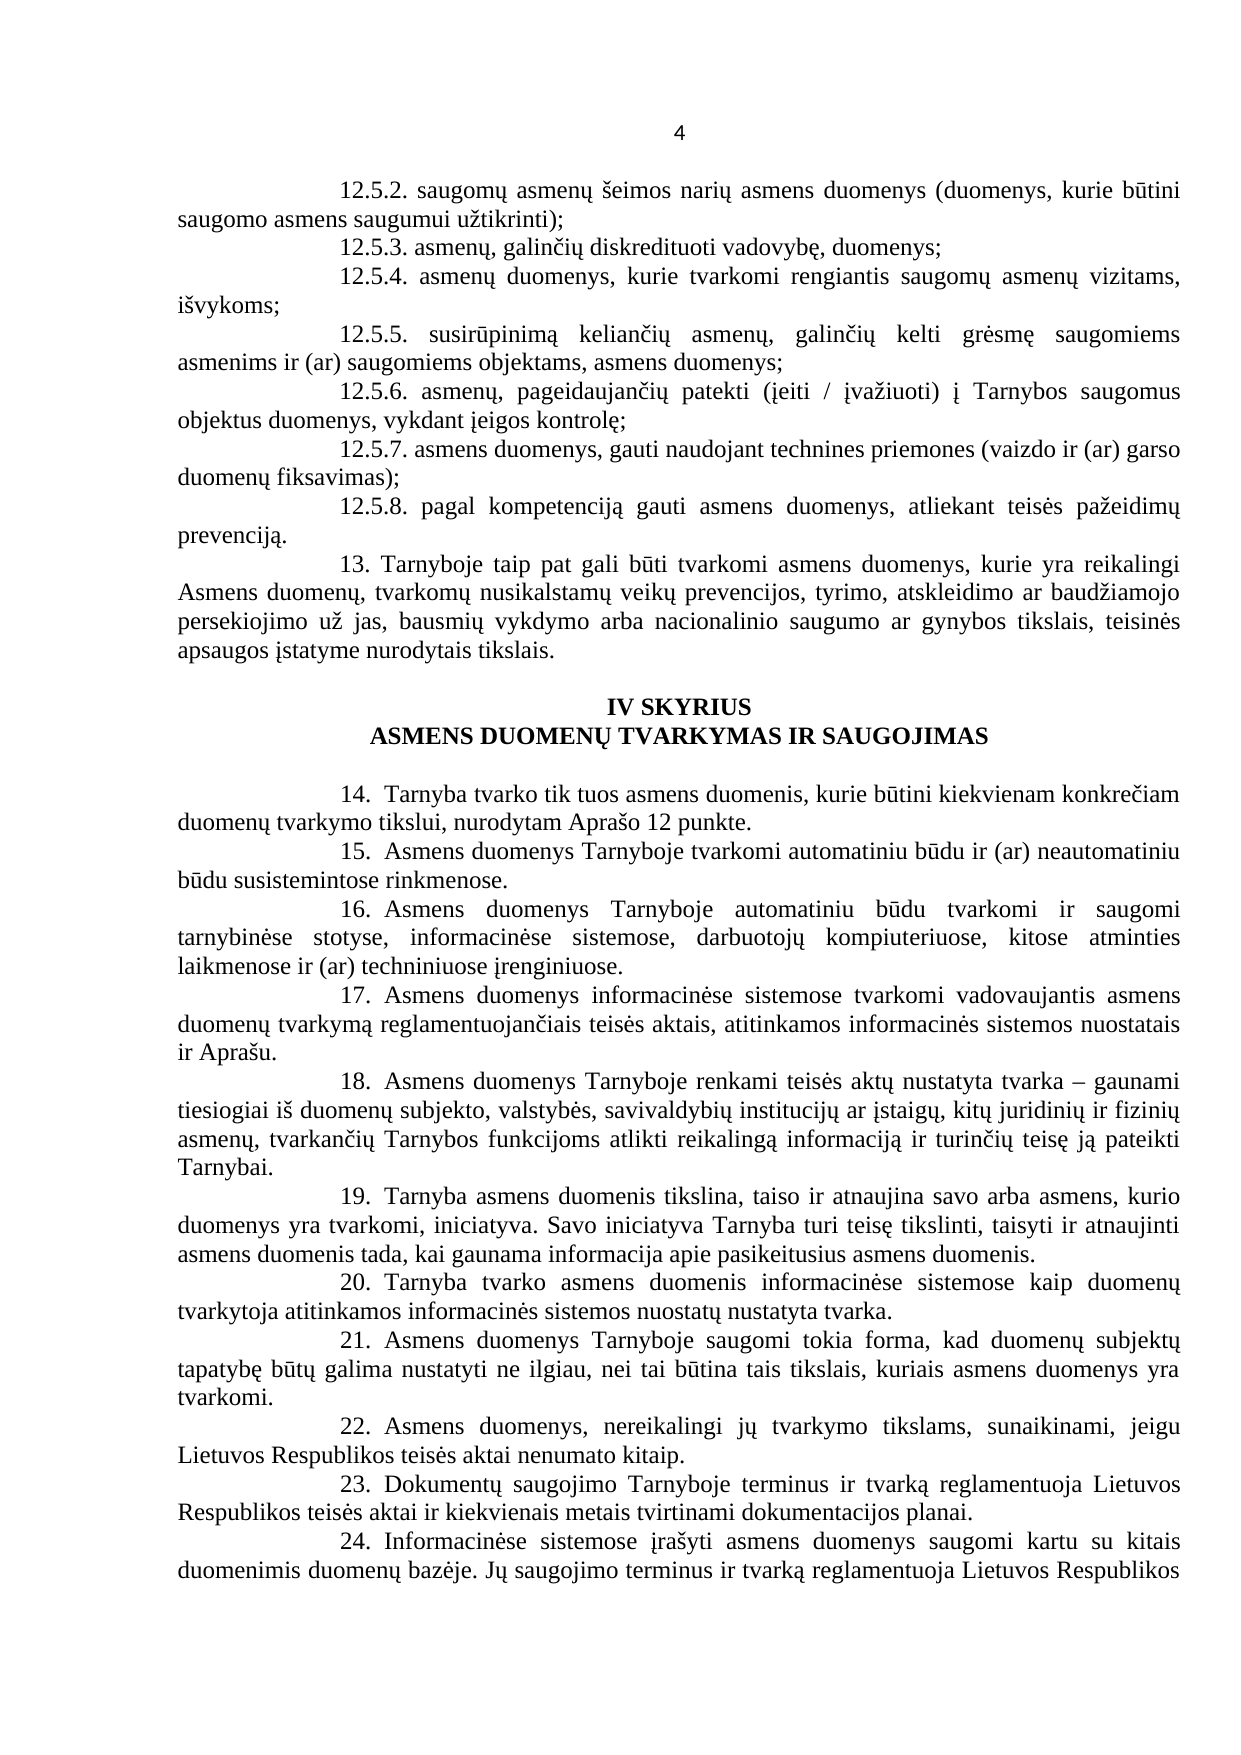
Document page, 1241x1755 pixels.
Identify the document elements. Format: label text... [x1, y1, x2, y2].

text 16. Asmens duomenys Tarnyboje automatiniu būdu tvarkomi ir saugomi tarnybinėse stotyse, informacinėse sistemose, darbuotojų kompiuteriuose, kitose atminties laikmenose ir (ar) techniniuose įrenginiuose. [177, 894, 1181, 980]
text 14. Tarnyba tvarko tik tuos asmens duomenis, kurie būtini kiekvienam konkrečiam duomenų tvarkymo tikslui, nurodytam Aprašo 12 punkte. [177, 779, 1181, 836]
text ASMENS DUOMENŲ TVARKYMAS IR SAUGOJIMAS [177, 721, 1181, 750]
text 15. Asmens duomenys Tarnyboje tvarkomi automatiniu būdu ir (ar) neautomatiniu būdu susistemintose rinkmenose. [177, 836, 1181, 894]
text 12.5.3. asmenų, galinčių diskredituoti vadovybę, duomenys; [177, 232, 1181, 261]
text 21. Asmens duomenys Tarnyboje saugomi tokia forma, kad duomenų subjektų tapatybę būtų galima nustatyti ne ilgiau, nei tai būtina tais tikslais, kuriais asmens duomenys yra tvarkomi. [177, 1325, 1181, 1411]
text 12.5.2. saugomų asmenų šeimos narių asmens duomenys (duomenys, kurie būtini saugomo asmens saugumui užtikrinti); [177, 175, 1181, 232]
text 12.5.5. susirūpinimą keliančių asmenų, galinčių kelti grėsmę saugomiems asmenims ir (ar) saugomiems objektams, asmens duomenys; [177, 319, 1181, 376]
text 24. Informacinėse sistemose įrašyti asmens duomenys saugomi kartu su kitais duomenimis duomenų bazėje. Jų saugojimo terminus ir tvarką reglamentuoja Lietuvos Respublikos [177, 1526, 1181, 1584]
text 23. Dokumentų saugojimo Tarnyboje terminus ir tvarką reglamentuoja Lietuvos Respublikos teisės aktai ir kiekvienais metais tvirtinami dokumentacijos planai. [177, 1469, 1181, 1526]
text 19. Tarnyba asmens duomenis tikslina, taiso ir atnaujina savo arba asmens, kurio duomenys yra tvarkomi, iniciatyva. Savo iniciatyva Tarnyba turi teisę tikslinti, taisyti ir atnaujinti asmens duomenis tada, kai gaunama informacija apie pasikeitusius asmens duomenis. [177, 1181, 1181, 1267]
text 12.5.7. asmens duomenys, gauti naudojant technines priemones (vaizdo ir (ar) garso duomenų fiksavimas); [177, 434, 1181, 491]
text 12.5.6. asmenų, pageidaujančių patekti (įeiti / įvažiuoti) į Tarnybos saugomus objektus duomenys, vykdant įeigos kontrolę; [177, 376, 1181, 434]
text 17. Asmens duomenys informacinėse sistemose tvarkomi vadovaujantis asmens duomenų tvarkymą reglamentuojančiais teisės aktais, atitinkamos informacinės sistemos nuostatais ir Aprašu. [177, 980, 1181, 1066]
text 12.5.8. pagal kompetenciją gauti asmens duomenys, atliekant teisės pažeidimų prevenciją. [177, 491, 1181, 549]
text 20. Tarnyba tvarko asmens duomenis informacinėse sistemose kaip duomenų tvarkytoja atitinkamos informacinės sistemos nuostatų nustatyta tvarka. [177, 1267, 1181, 1325]
text 13. Tarnyboje taip pat gali būti tvarkomi asmens duomenys, kurie yra reikalingi Asmens duomenų, tvarkomų nusikalstamų veikų prevencijos, tyrimo, atskleidimo ar baudžiamojo persekiojimo už jas, bausmių vykdymo arba nacionalinio saugumo ar gynybos tikslais, teisinės apsaugos įstatyme nurodytais tikslais. [177, 549, 1181, 664]
text IV SKYRIUS [177, 692, 1181, 721]
text 22. Asmens duomenys, nereikalingi jų tvarkymo tikslams, sunaikinami, jeigu Lietuvos Respublikos teisės aktai nenumato kitaip. [177, 1411, 1181, 1469]
text 12.5.4. asmenų duomenys, kurie tvarkomi rengiantis saugomų asmenų vizitams, išvykoms; [177, 261, 1181, 319]
text 18. Asmens duomenys Tarnyboje renkami teisės aktų nustatyta tvarka – gaunami tiesiogiai iš duomenų subjekto, valstybės, savivaldybių institucijų ar įstaigų, kitų juridinių ir fizinių asmenų, tvarkančių Tarnybos funkcijoms atlikti reikalingą informaciją ir turinčių teisę ją pateikti Tarnybai. [177, 1066, 1181, 1181]
